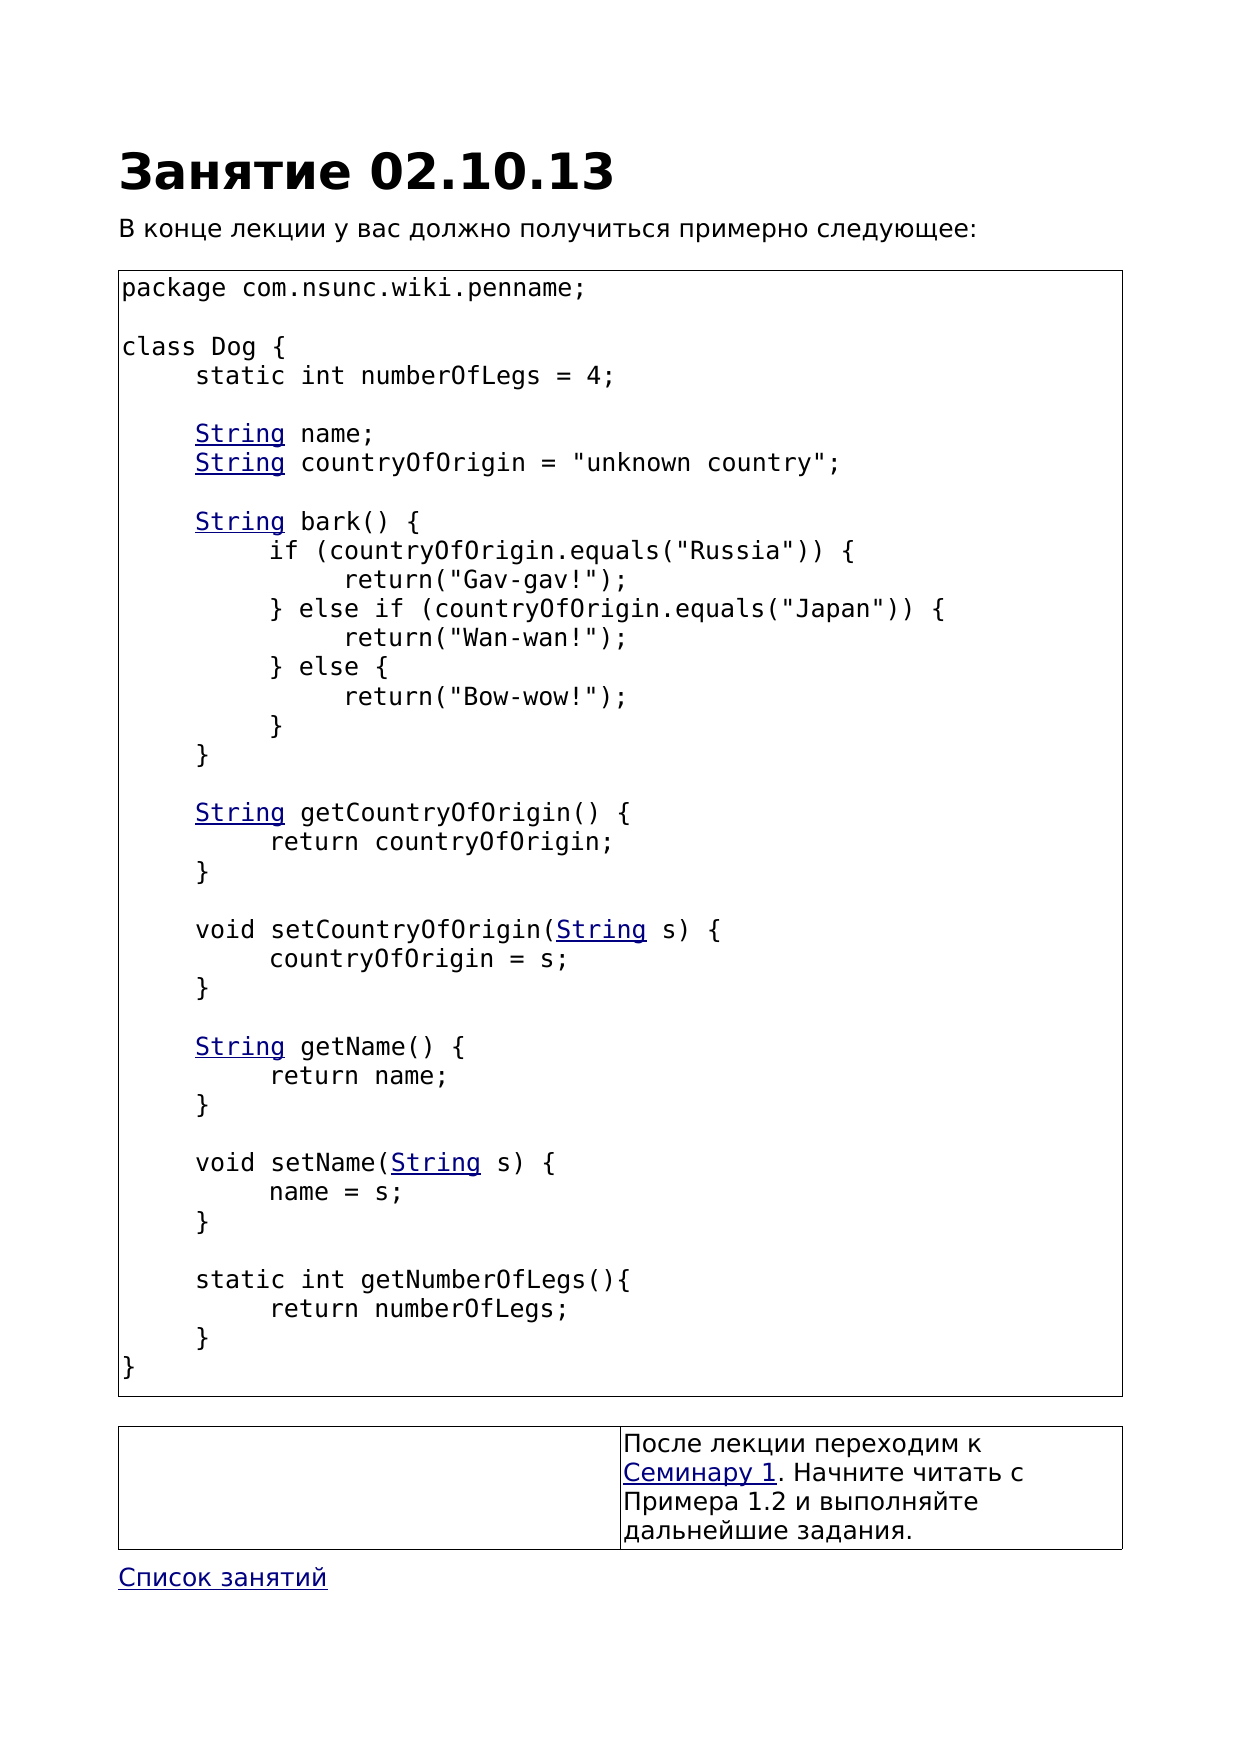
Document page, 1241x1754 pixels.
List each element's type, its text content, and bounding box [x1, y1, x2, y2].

text Список занятий [118, 1563, 1122, 1593]
table_header После лекции переходим к Семинару 1. Начните читать с Примера 1.2 и выполняйте дальнейшие задания. [621, 1427, 1122, 1549]
subtitle Занятие 02.10.13 [118, 143, 1122, 201]
text В конце лекции у вас должно получиться примерно следующее: [118, 214, 1122, 243]
table_header package com.nsunc.wiki.penname; class Dog { static int numberOfLegs = 4; String name; String countryOfOrigin = "unknown country"; String bark() { if (countryOfOrigin.equals("Russia")) { return("Gav-gav!"); } else if (countryOfOrigin.equals("Japan")) { return("Wan-wan!"); } else { return("Bow-wow!"); } } String getCountryOfOrigin() { return countryOfOrigin; } void setCountryOfOrigin(String s) { countryOfOrigin = s; } String getName() { return name; } void setName(String s) { name = s; } static int getNumberOfLegs(){ return numberOfLegs; } } [119, 271, 1122, 1396]
table_header [119, 1427, 620, 1549]
